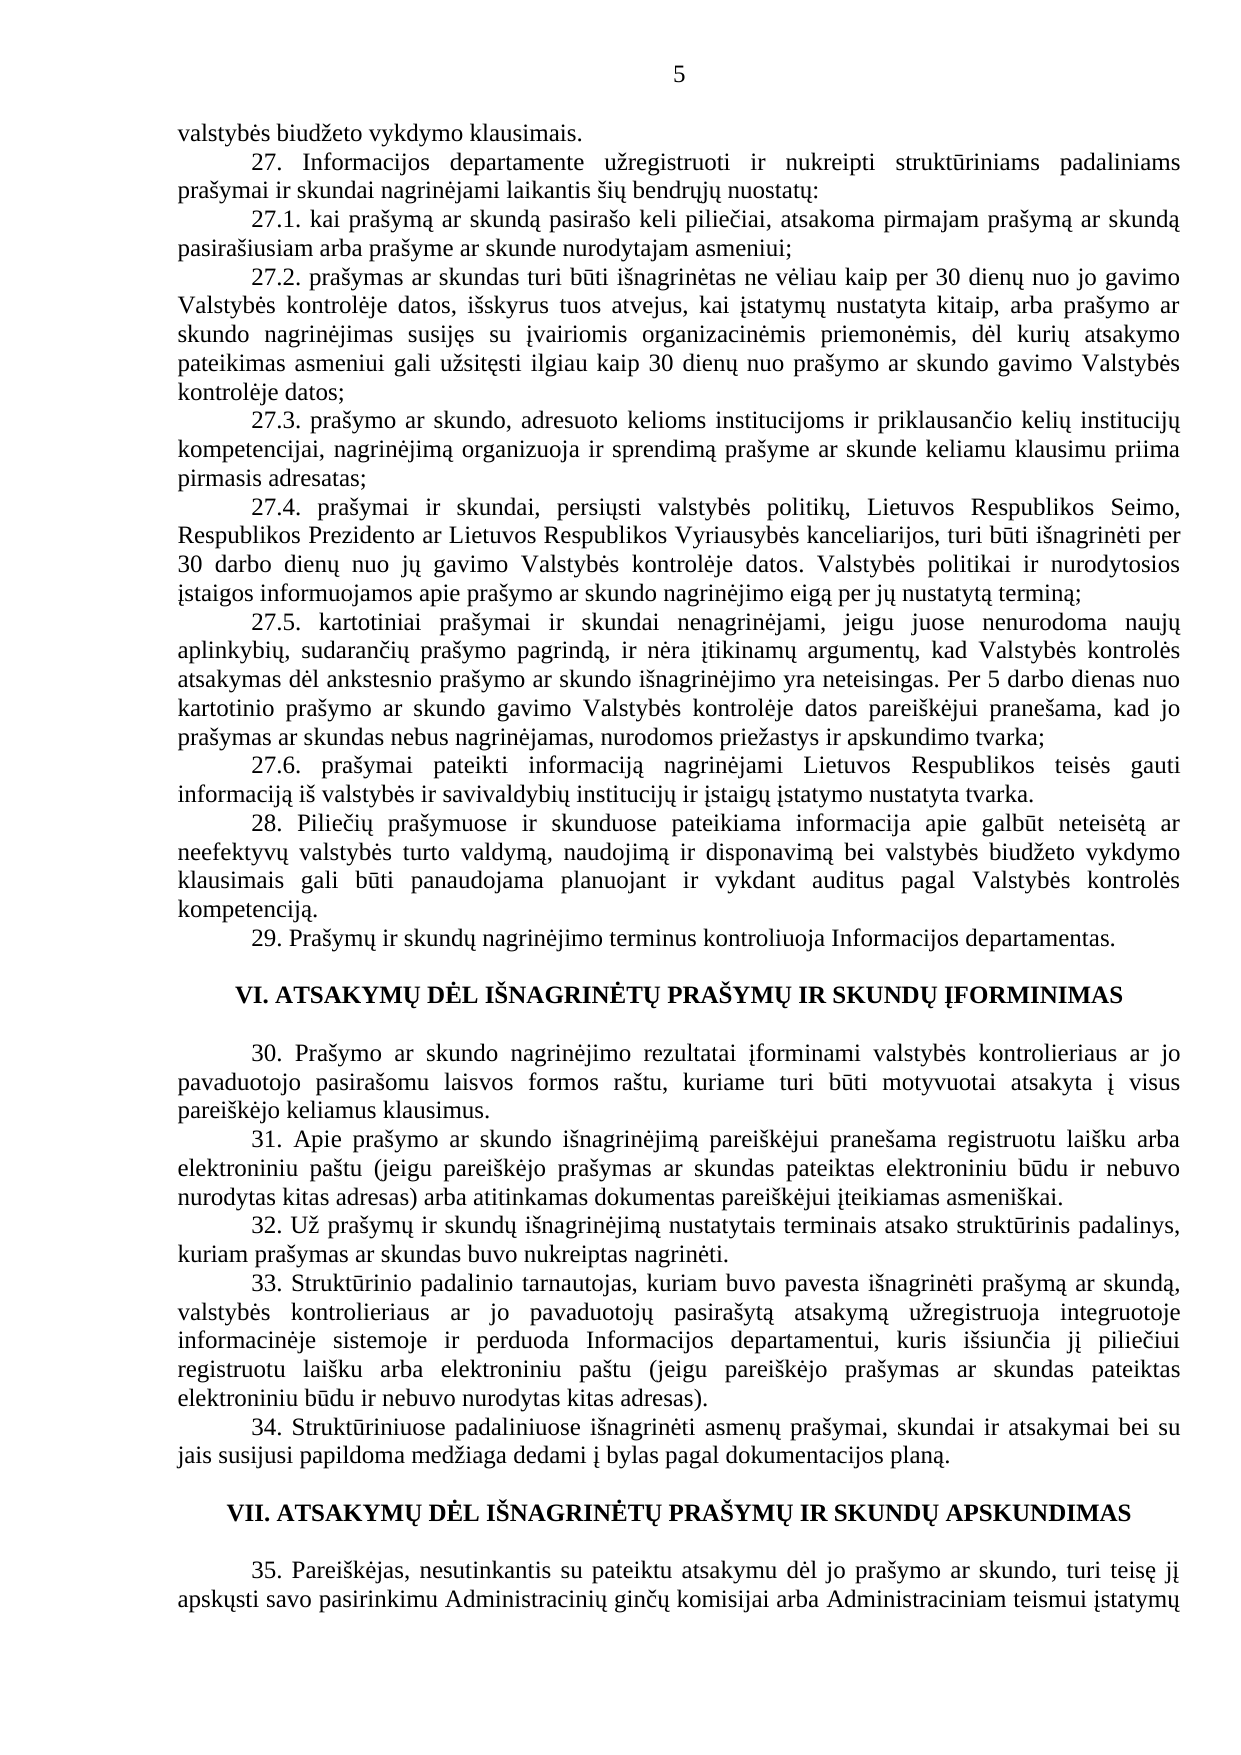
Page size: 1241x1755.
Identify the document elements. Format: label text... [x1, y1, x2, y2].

text 30. Prašymo ar skundo nagrinėjimo rezultatai įforminami valstybės kontrolieriaus ar jo pavaduotojo pasirašomu laisvos formos raštu, kuriame turi būti motyvuotai atsakyta į visus pareiškėjo keliamus klausimus. [177, 1038, 1181, 1124]
text 27. Informacijos departamente užregistruoti ir nukreipti struktūriniams padaliniams prašymai ir skundai nagrinėjami laikantis šių bendrųjų nuostatų: [177, 147, 1181, 204]
text 27.1. kai prašymą ar skundą pasirašo keli piliečiai, atsakoma pirmajam prašymą ar skundą pasirašiusiam arba prašyme ar skunde nurodytajam asmeniui; [177, 204, 1181, 262]
text 27.5. kartotiniai prašymai ir skundai nenagrinėjami, jeigu juose nenurodoma naujų aplinkybių, sudarančių prašymo pagrindą, ir nėra įtikinamų argumentų, kad Valstybės kontrolės atsakymas dėl ankstesnio prašymo ar skundo išnagrinėjimo yra neteisingas. Per 5 darbo dienas nuo kartotinio prašymo ar skundo gavimo Valstybės kontrolėje datos pareiškėjui pranešama, kad jo prašymas ar skundas nebus nagrinėjamas, nurodomos priežastys ir apskundimo tvarka; [177, 607, 1181, 751]
text 32. Už prašymų ir skundų išnagrinėjimą nustatytais terminais atsako struktūrinis padalinys, kuriam prašymas ar skundas buvo nukreiptas nagrinėti. [177, 1211, 1181, 1268]
text 27.3. prašymo ar skundo, adresuoto kelioms institucijoms ir priklausančio kelių institucijų kompetencijai, nagrinėjimą organizuoja ir sprendimą prašyme ar skunde keliamu klausimu priima pirmasis adresatas; [177, 406, 1181, 492]
text VI. ATSAKYMŲ DĖL IŠNAGRINĖTŲ PRAŠYMŲ IR SKUNDŲ ĮFORMINIMAS [177, 981, 1181, 1009]
text 31. Apie prašymo ar skundo išnagrinėjimą pareiškėjui pranešama registruotu laišku arba elektroniniu paštu (jeigu pareiškėjo prašymas ar skundas pateiktas elektroniniu būdu ir nebuvo nurodytas kitas adresas) arba atitinkamas dokumentas pareiškėjui įteikiamas asmeniškai. [177, 1124, 1181, 1211]
text VII. ATSAKYMŲ DĖL IŠNAGRINĖTŲ PRAŠYMŲ IR SKUNDŲ APSKUNDIMAS [177, 1498, 1181, 1527]
text 27.4. prašymai ir skundai, persiųsti valstybės politikų, Lietuvos Respublikos Seimo, Respublikos Prezidento ar Lietuvos Respublikos Vyriausybės kanceliarijos, turi būti išnagrinėti per 30 darbo dienų nuo jų gavimo Valstybės kontrolėje datos. Valstybės politikai ir nurodytosios įstaigos informuojamos apie prašymo ar skundo nagrinėjimo eigą per jų nustatytą terminą; [177, 492, 1181, 607]
text 27.2. prašymas ar skundas turi būti išnagrinėtas ne vėliau kaip per 30 dienų nuo jo gavimo Valstybės kontrolėje datos, išskyrus tuos atvejus, kai įstatymų nustatyta kitaip, arba prašymo ar skundo nagrinėjimas susijęs su įvairiomis organizacinėmis priemonėmis, dėl kurių atsakymo pateikimas asmeniui gali užsitęsti ilgiau kaip 30 dienų nuo prašymo ar skundo gavimo Valstybės kontrolėje datos; [177, 262, 1181, 406]
text 33. Struktūrinio padalinio tarnautojas, kuriam buvo pavesta išnagrinėti prašymą ar skundą, valstybės kontrolieriaus ar jo pavaduotojų pasirašytą atsakymą užregistruoja integruotoje informacinėje sistemoje ir perduoda Informacijos departamentui, kuris išsiunčia jį piliečiui registruotu laišku arba elektroniniu paštu (jeigu pareiškėjo prašymas ar skundas pateiktas elektroniniu būdu ir nebuvo nurodytas kitas adresas). [177, 1268, 1181, 1412]
text 34. Struktūriniuose padaliniuose išnagrinėti asmenų prašymai, skundai ir atsakymai bei su jais susijusi papildoma medžiaga dedami į bylas pagal dokumentacijos planą. [177, 1412, 1181, 1469]
text valstybės biudžeto vykdymo klausimais. [177, 118, 1181, 147]
text 29. Prašymų ir skundų nagrinėjimo terminus kontroliuoja Informacijos departamentas. [177, 923, 1181, 952]
text 27.6. prašymai pateikti informaciją nagrinėjami Lietuvos Respublikos teisės gauti informaciją iš valstybės ir savivaldybių institucijų ir įstaigų įstatymo nustatyta tvarka. [177, 751, 1181, 808]
text 28. Piliečių prašymuose ir skunduose pateikiama informacija apie galbūt neteisėtą ar neefektyvų valstybės turto valdymą, naudojimą ir disponavimą bei valstybės biudžeto vykdymo klausimais gali būti panaudojama planuojant ir vykdant auditus pagal Valstybės kontrolės kompetenciją. [177, 808, 1181, 923]
text 35. Pareiškėjas, nesutinkantis su pateiktu atsakymu dėl jo prašymo ar skundo, turi teisę jį apskųsti savo pasirinkimu Administracinių ginčų komisijai arba Administraciniam teismui įstatymų [177, 1556, 1181, 1613]
